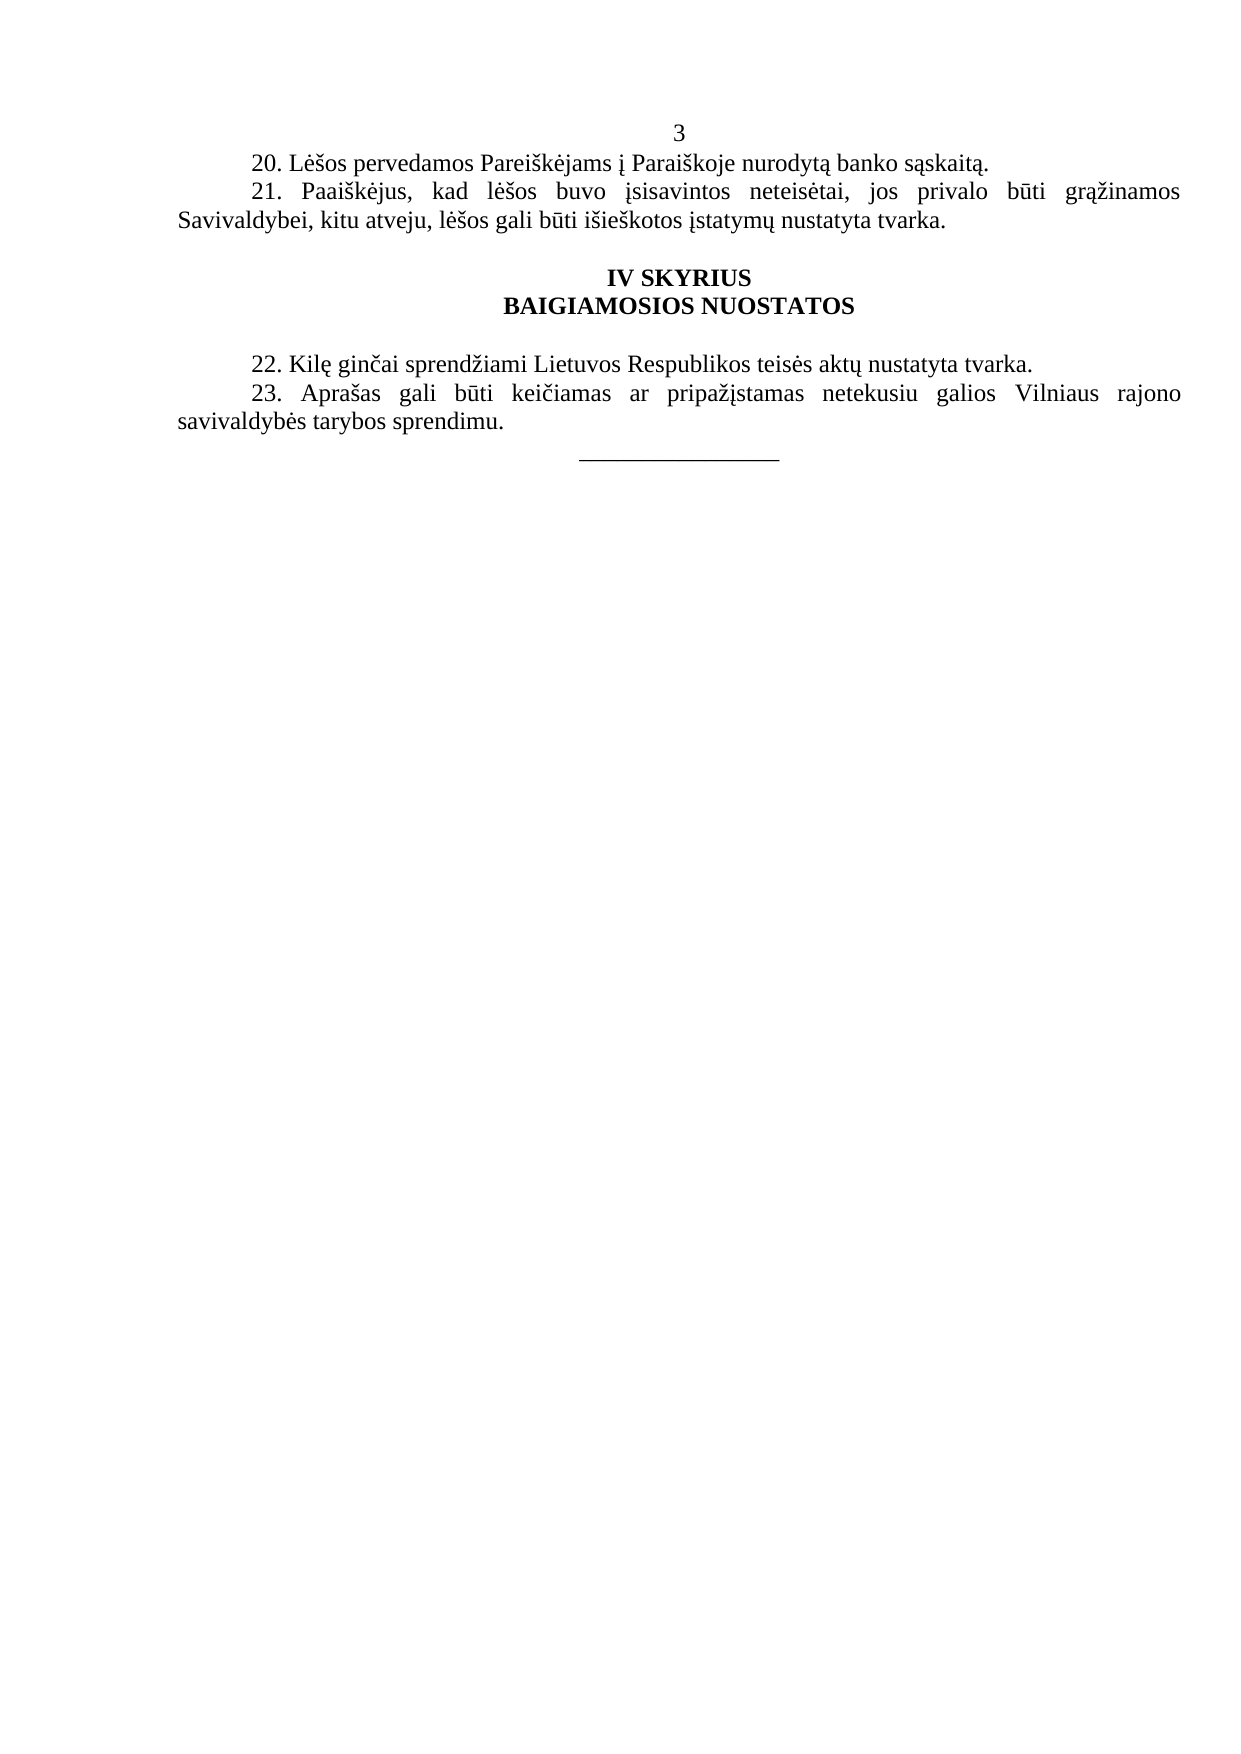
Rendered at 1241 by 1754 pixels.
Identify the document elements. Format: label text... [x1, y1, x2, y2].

text 22. Kilę ginčai sprendžiami Lietuvos Respublikos teisės aktų nustatyta tvarka. [177, 349, 1181, 378]
text 21. Paaiškėjus, kad lėšos buvo įsisavintos neteisėtai, jos privalo būti grąžinamos Savivaldybei, kitu atveju, lėšos gali būti išieškotos įstatymų nustatyta tvarka. [177, 176, 1181, 234]
text 20. Lėšos pervedamos Pareiškėjams į Paraiškoje nurodytą banko sąskaitą. [177, 148, 1181, 176]
text iV SKYRIUS [177, 263, 1181, 291]
text BAIGIAMOSIOS NUOSTATOS [177, 291, 1181, 320]
text ________________ [177, 435, 1181, 464]
text 23. Aprašas gali būti keičiamas ar pripažįstamas netekusiu galios Vilniaus rajono savivaldybės tarybos sprendimu. [177, 378, 1181, 435]
